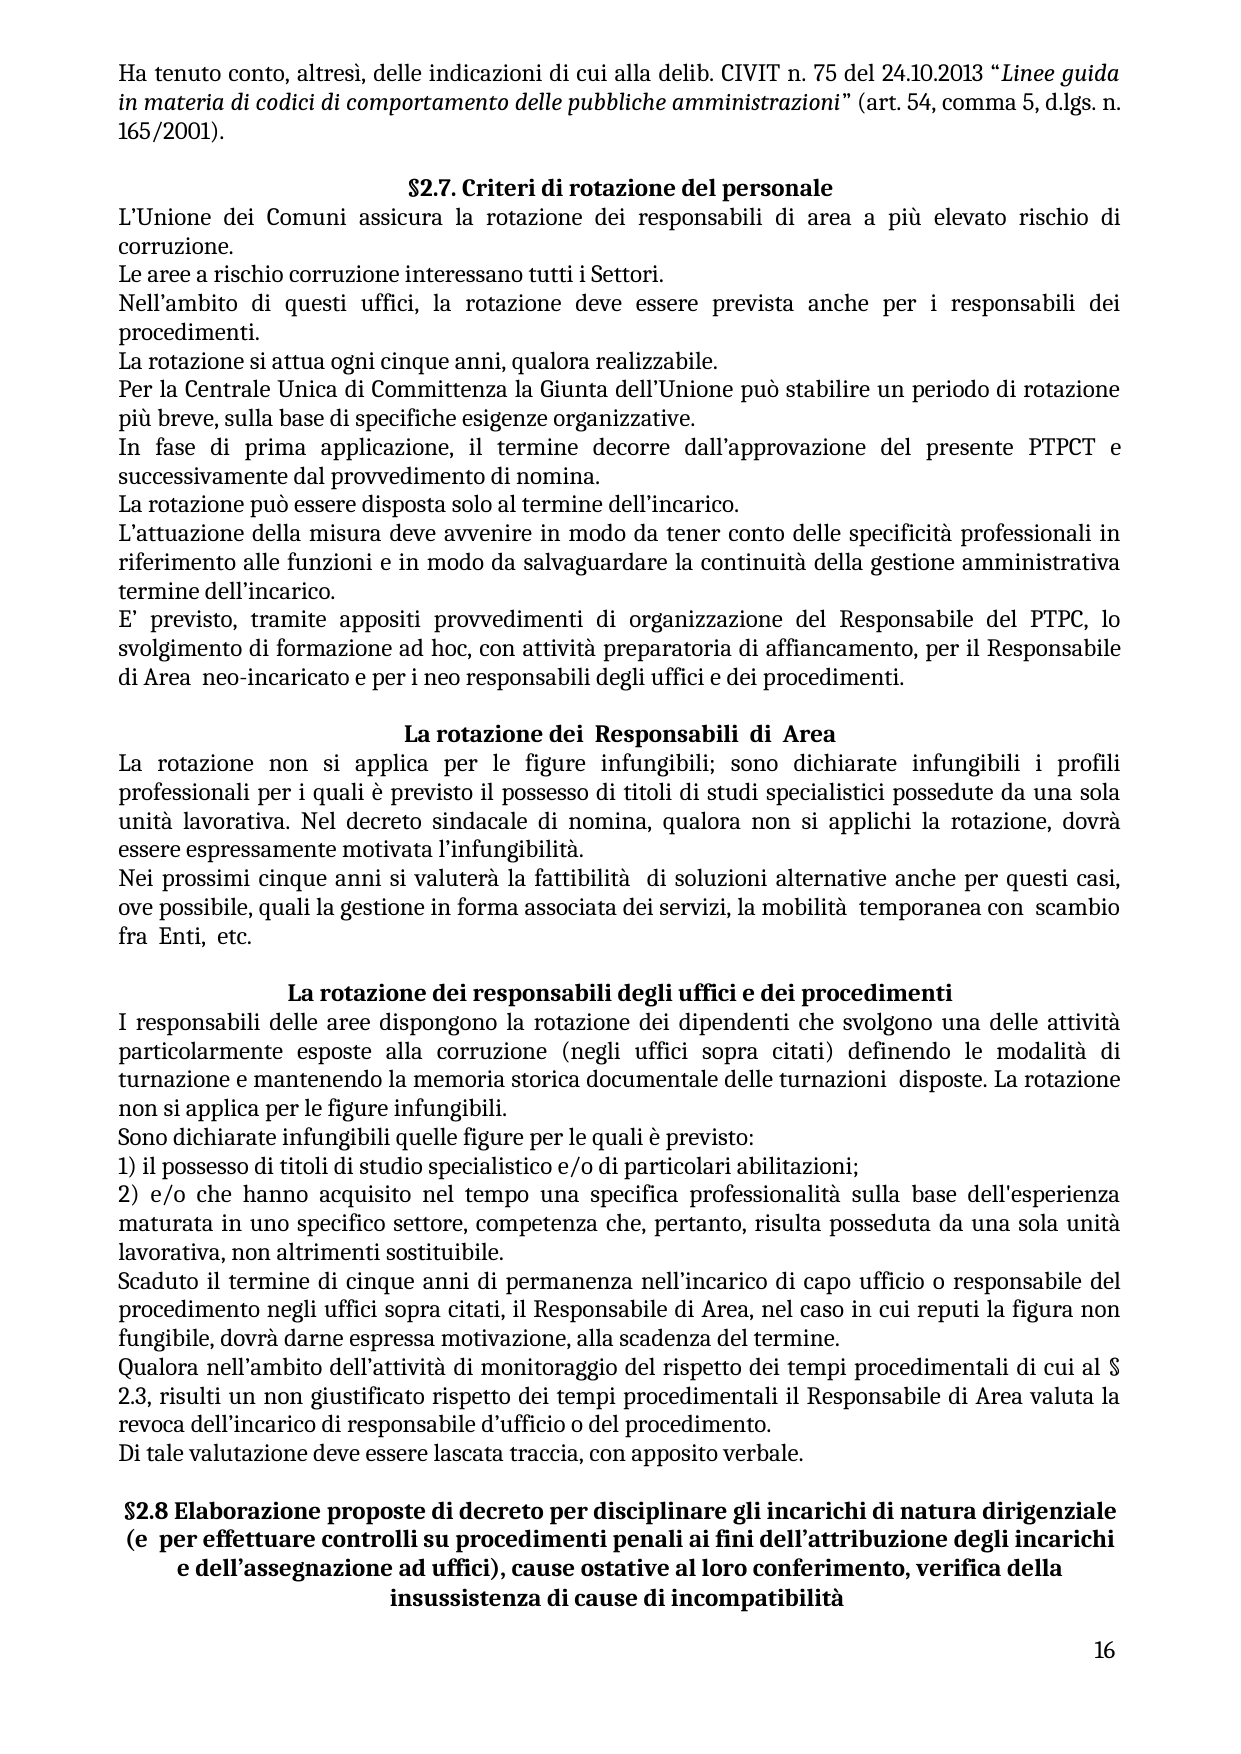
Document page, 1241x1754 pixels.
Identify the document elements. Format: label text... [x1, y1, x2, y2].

text Sono dichiarate infungibili quelle figure per le quali è previsto: [118, 1123, 1122, 1152]
text Nei prossimi cinque anni si valuterà la fattibilità di soluzioni alternative anche per questi casi, ove possibile, quali la gestione in forma associata dei servizi, la mobilità temporanea con scambio fra Enti, etc. [118, 864, 1122, 950]
text La rotazione si attua ogni cinque anni, qualora realizzabile. [118, 347, 1122, 375]
text E’ previsto, tramite appositi provvedimenti di organizzazione del Responsabile del PTPC, lo svolgimento di formazione ad hoc, con attività preparatoria di affiancamento, per il Responsabile di Area neo-incaricato e per i neo responsabili degli uffici e dei procedimenti. [118, 605, 1122, 692]
text In fase di prima applicazione, il termine decorre dall’approvazione del presente PTPCT e successivamente dal provvedimento di nomina. [118, 433, 1122, 490]
text §2.7. Criteri di rotazione del personale [118, 174, 1122, 203]
text La rotazione dei Responsabili di Area [118, 720, 1122, 749]
text Di tale valutazione deve essere lascata traccia, con apposito verbale. [118, 1439, 1122, 1468]
text 2) e/o che hanno acquisito nel tempo una specifica professionalità sulla base dell'esperienza maturata in uno specifico settore, competenza che, pertanto, risulta posseduta da una sola unità lavorativa, non altrimenti sostituibile. [118, 1180, 1122, 1267]
text La rotazione dei responsabili degli uffici e dei procedimenti [118, 979, 1122, 1008]
text Nell’ambito di questi uffici, la rotazione deve essere prevista anche per i responsabili dei procedimenti. [118, 289, 1122, 347]
text Per la Centrale Unica di Committenza la Giunta dell’Unione può stabilire un periodo di rotazione più breve, sulla base di specifiche esigenze organizzative. [118, 375, 1122, 433]
text La rotazione non si applica per le figure infungibili; sono dichiarate infungibili i profili professionali per i quali è previsto il possesso di titoli di studi specialistici possedute da una sola unità lavorativa. Nel decreto sindacale di nomina, qualora non si applichi la rotazione, dovrà essere espressamente motivata l’infungibilità. [118, 749, 1122, 864]
text Scaduto il termine di cinque anni di permanenza nell’incarico di capo ufficio o responsabile del procedimento negli uffici sopra citati, il Responsabile di Area, nel caso in cui reputi la figura non fungibile, dovrà darne espressa motivazione, alla scadenza del termine. [118, 1267, 1122, 1353]
text §2.8 Elaborazione proposte di decreto per disciplinare gli incarichi di natura dirigenziale (e per effettuare controlli su procedimenti penali ai fini dell’attribuzione degli incarichi e dell’assegnazione ad uffici), cause ostative al loro conferimento, verifica della insussistenza di cause di incompatibilità [118, 1497, 1122, 1612]
text Ha tenuto conto, altresì, delle indicazioni di cui alla delib. CIVIT n. 75 del 24.10.2013 “Linee guida in materia di codici di comportamento delle pubbliche amministrazioni” (art. 54, comma 5, d.lgs. n. 165/2001). [118, 59, 1122, 145]
text Qualora nell’ambito dell’attività di monitoraggio del rispetto dei tempi procedimentali di cui al § 2.3, risulti un non giustificato rispetto dei tempi procedimentali il Responsabile di Area valuta la revoca dell’incarico di responsabile d’ufficio o del procedimento. [118, 1353, 1122, 1439]
text Le aree a rischio corruzione interessano tutti i Settori. [118, 260, 1122, 289]
text 1) il possesso di titoli di studio specialistico e/o di particolari abilitazioni; [118, 1152, 1122, 1180]
text La rotazione può essere disposta solo al termine dell’incarico. [118, 490, 1122, 519]
text L’attuazione della misura deve avvenire in modo da tener conto delle specificità professionali in riferimento alle funzioni e in modo da salvaguardare la continuità della gestione amministrativa termine dell’incarico. [118, 519, 1122, 605]
text I responsabili delle aree dispongono la rotazione dei dipendenti che svolgono una delle attività particolarmente esposte alla corruzione (negli uffici sopra citati) definendo le modalità di turnazione e mantenendo la memoria storica documentale delle turnazioni disposte. La rotazione non si applica per le figure infungibili. [118, 1008, 1122, 1123]
text L’Unione dei Comuni assicura la rotazione dei responsabili di area a più elevato rischio di corruzione. [118, 203, 1122, 260]
